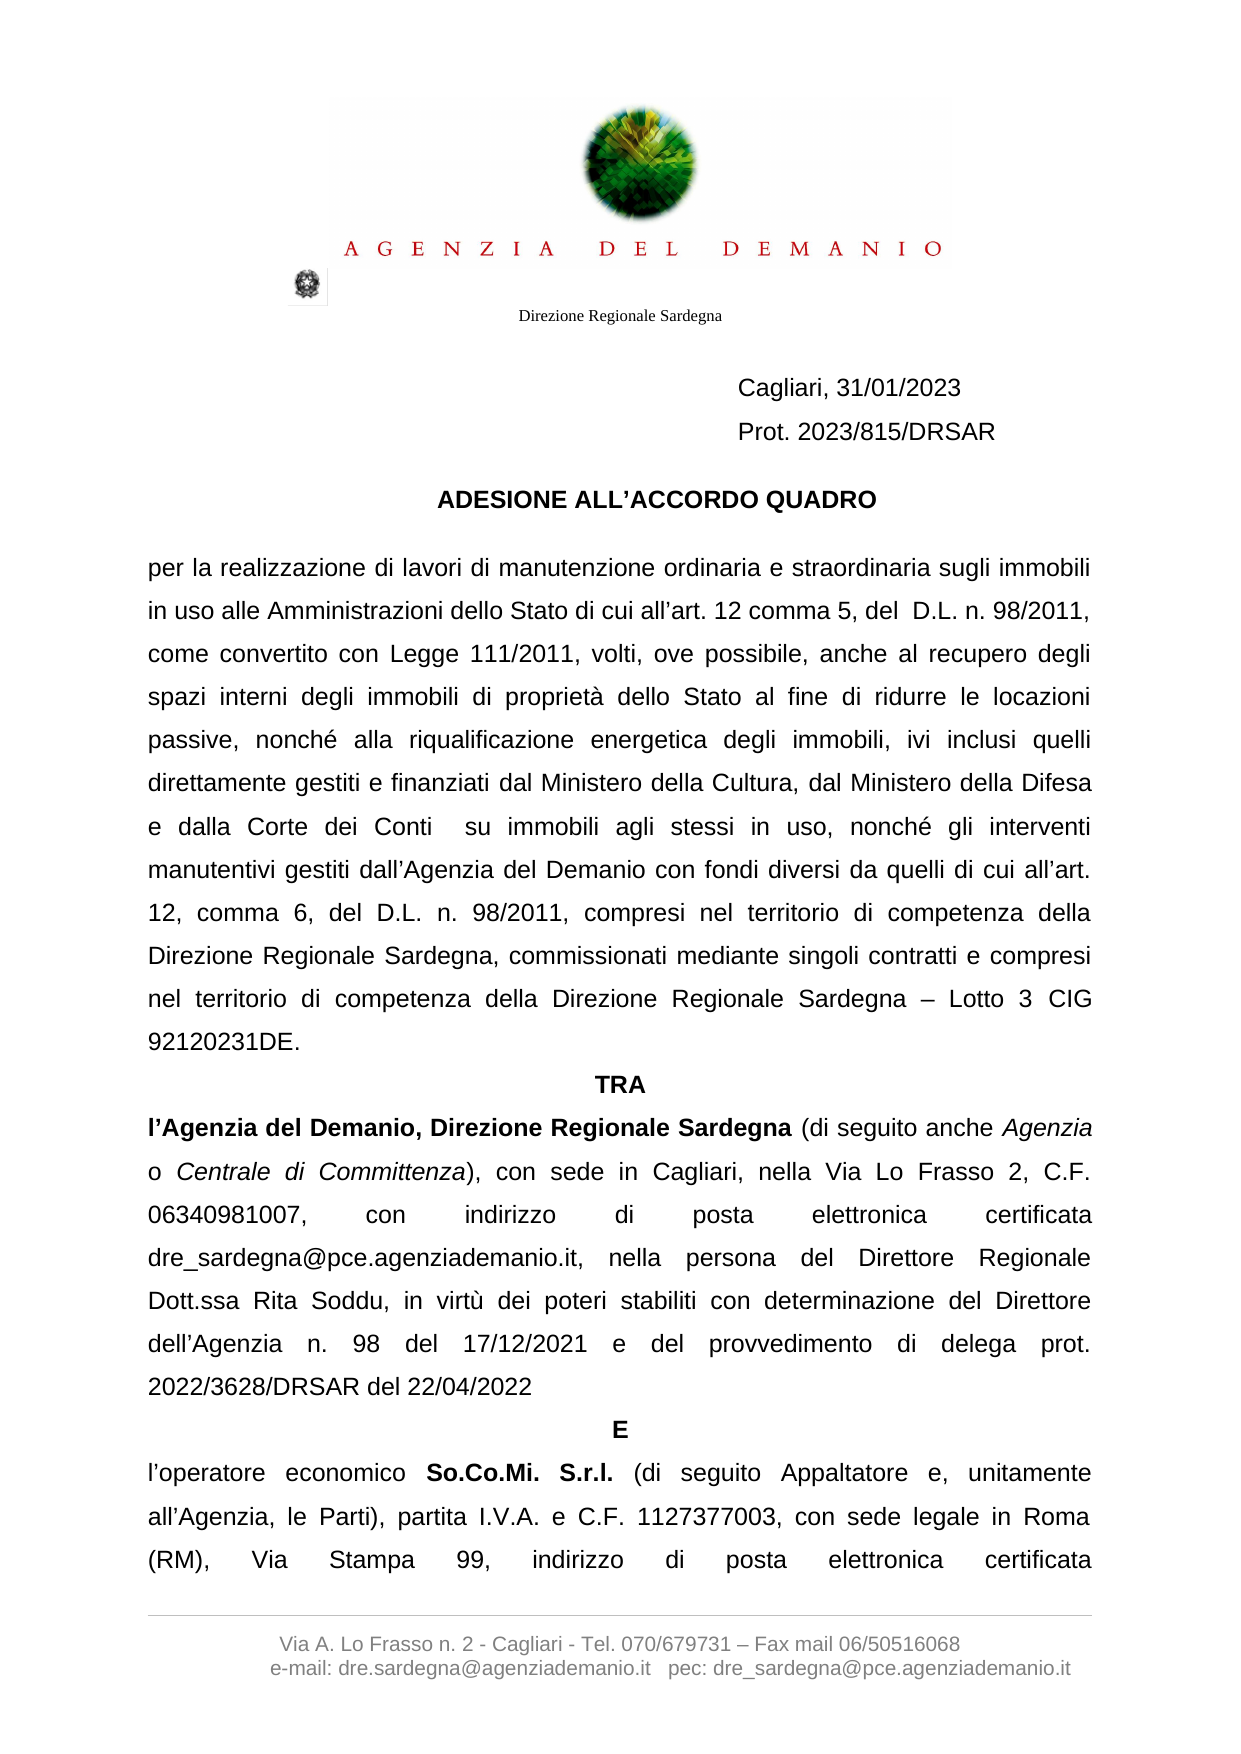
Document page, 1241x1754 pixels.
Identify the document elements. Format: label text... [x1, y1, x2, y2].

text l’Agenzia del Demanio, Direzione Regionale Sardegna (di seguito anche Agenzia o Centrale di Committenza), con sede in Cagliari, nella Via Lo Frasso 2, C.F. 06340981007, con indirizzo di posta elettronica certificata dre_sardegna@pce.agenziademanio.it, nella persona del Direttore Regionale Dott.ssa Rita Soddu, in virtù dei poteri stabiliti con determinazione del Direttore dell’Agenzia n. 98 del 17/12/2021 e del provvedimento di delega prot. 2022/3628/DRSAR del 22/04/2022 [148, 1113, 1092, 1401]
text per la realizzazione di lavori di manutenzione ordinaria e straordinaria sugli immobili in uso alle Amministrazioni dello Stato di cui all’art. 12 comma 5, del D.L. n. 98/2011, come convertito con Legge 111/2011, volti, ove possibile, anche al recupero degli spazi interni degli immobili di proprietà dello Stato al fine di ridurre le locazioni passive, nonché alla riqualificazione energetica degli immobili, ivi inclusi quelli direttamente gestiti e finanziati dal Ministero della Cultura, dal Ministero della Difesa e dalla Corte dei Conti su immobili agli stessi in uso, nonché gli interventi manutentivi gestiti dall’Agenzia del Demanio con fondi diversi da quelli di cui all’art. 12, comma 6, del D.L. n. 98/2011, compresi nel territorio di competenza della Direzione Regionale Sardegna, commissionati mediante singoli contratti e compresi nel territorio di competenza della Direzione Regionale Sardegna – Lotto 3 CIG 92120231DE. [148, 553, 1092, 1056]
text Cagliari, 31/01/2023 [664, 373, 1092, 402]
text l’operatore economico So.Co.Mi. S.r.l. (di seguito Appaltatore e, unitamente all’Agenzia, le Parti), partita I.V.A. e C.F. 1127377003, con sede legale in Roma (RM), Via Stampa 99, indirizzo di posta elettronica certificata [148, 1458, 1092, 1573]
text E [148, 1415, 1092, 1444]
text TRA [148, 1070, 1092, 1099]
text Prot. 2023/815/DRSAR [664, 416, 1092, 445]
text ADESIONE ALL’ACCORDO QUADRO [148, 484, 1092, 513]
